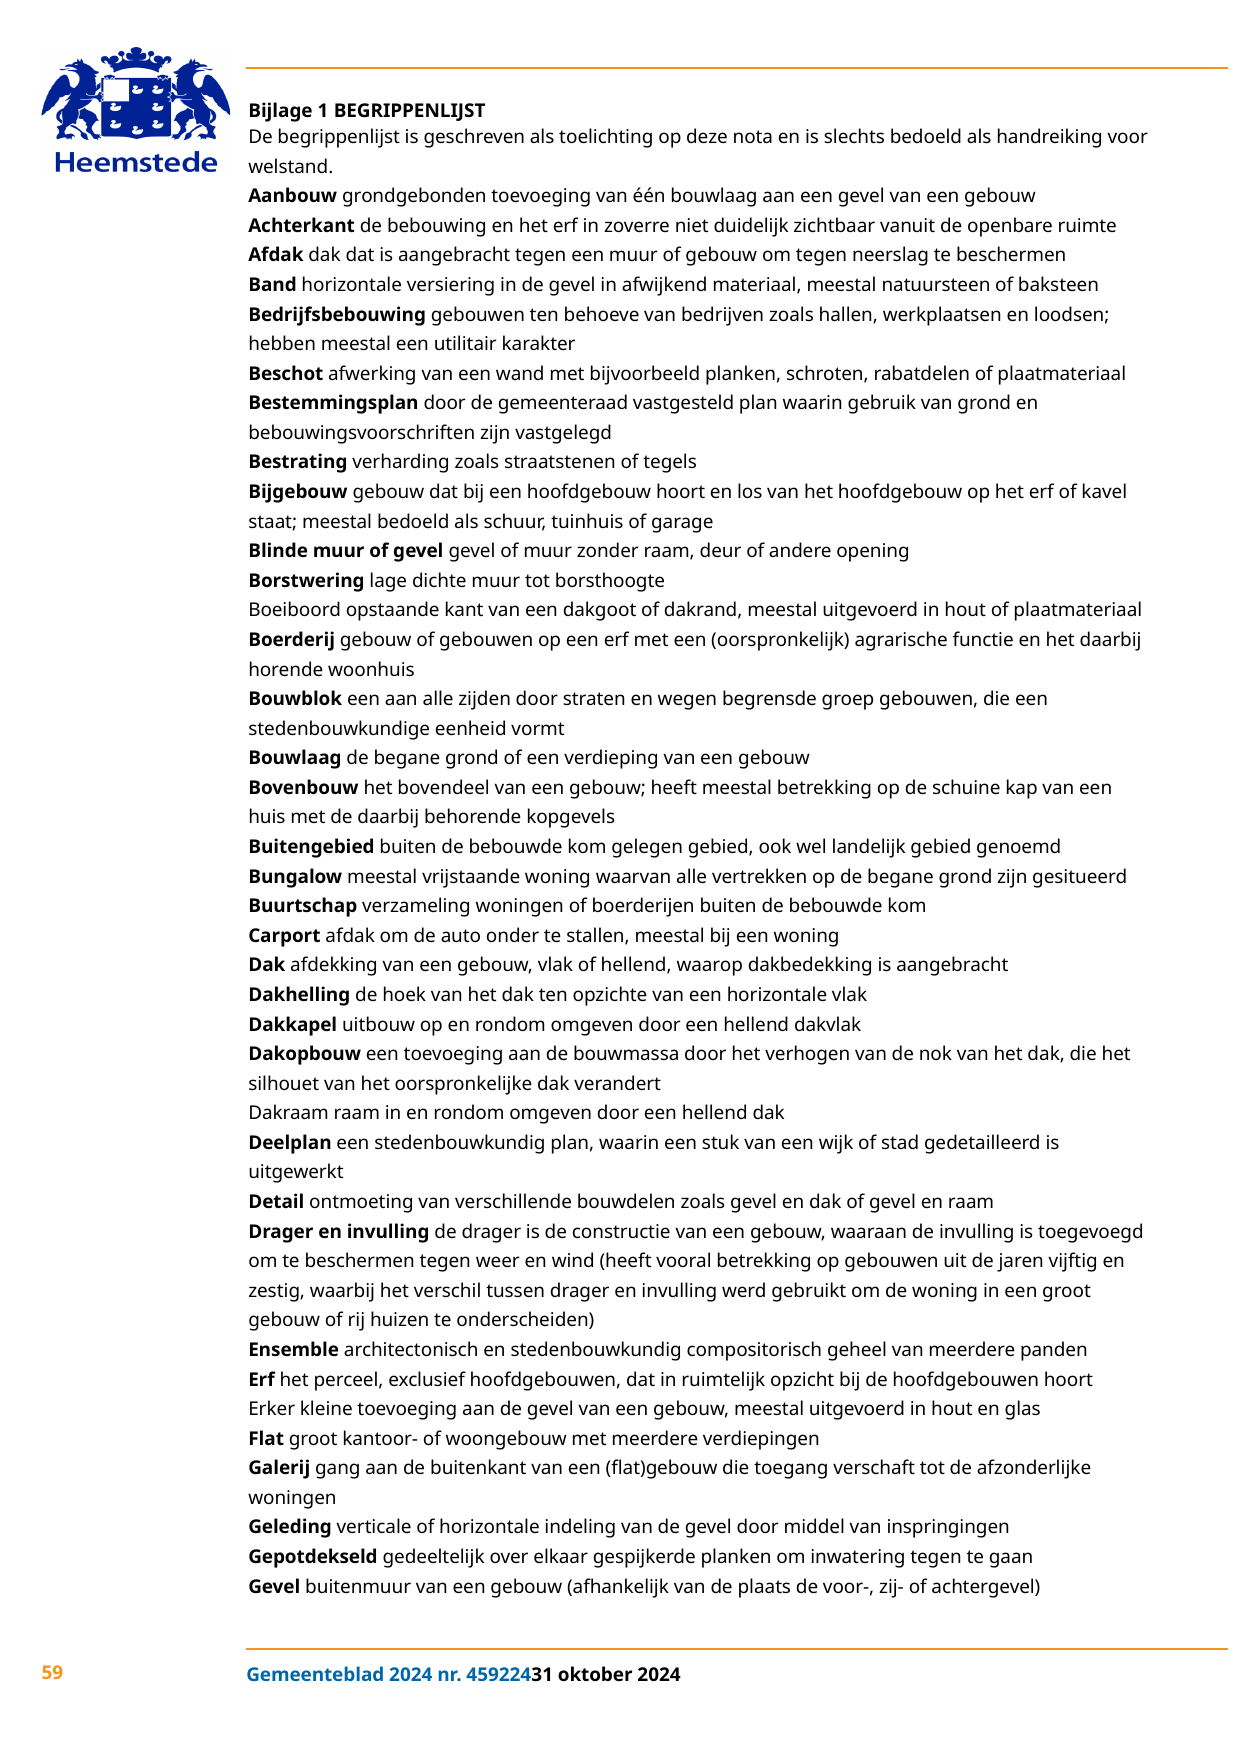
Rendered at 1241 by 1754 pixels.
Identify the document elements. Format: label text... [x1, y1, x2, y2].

text Erker kleine toevoeging aan de gevel van een gebouw, meestal uitgevoerd in hout en glas [248, 1395, 1152, 1421]
text Buitengebied buiten de bebouwde kom gelegen gebied, ook wel landelijk gebied genoemd [248, 833, 1152, 859]
text Dak afdekking van een gebouw, vlak of hellend, waarop dakbedekking is aangebracht [248, 952, 1152, 977]
text Band horizontale versiering in de gevel in afwijkend materiaal, meestal natuursteen of baksteen [248, 271, 1152, 297]
text De begrippenlijst is geschreven als toelichting op deze nota en is slechts bedoeld als handreiking voor welstand. [248, 123, 1152, 179]
text Buurtschap verzameling woningen of boerderijen buiten de bebouwde kom [248, 892, 1152, 918]
text Detail ontmoeting van verschillende bouwdelen zoals gevel en dak of gevel en raam [248, 1188, 1152, 1214]
text Bijgebouw gebouw dat bij een hoofdgebouw hoort en los van het hoofdgebouw op het erf of kavel staat; meestal bedoeld als schuur, tuinhuis of garage [248, 478, 1152, 534]
text Boerderij gebouw of gebouwen op een erf met een (oorspronkelijk) agrarische functie en het daarbij horende woonhuis [248, 626, 1152, 682]
text Flat groot kantoor- of woongebouw met meerdere verdiepingen [248, 1425, 1152, 1451]
text Galerij gang aan de buitenkant van een (flat)gebouw die toegang verschaft tot de afzonderlijke woningen [248, 1454, 1152, 1510]
text Deelplan een stedenbouwkundig plan, waarin een stuk van een wijk of stad gedetailleerd is uitgewerkt [248, 1129, 1152, 1184]
text Bedrijfsbebouwing gebouwen ten behoeve van bedrijven zoals hallen, werkplaatsen en loodsen; hebben meestal een utilitair karakter [248, 301, 1152, 356]
text Dakhelling de hoek van het dak ten opzichte van een horizontale vlak [248, 981, 1152, 1007]
text Dakraam raam in en rondom omgeven door een hellend dak [248, 1099, 1152, 1125]
text Achterkant de bebouwing en het erf in zoverre niet duidelijk zichtbaar vanuit de openbare ruimte [248, 212, 1152, 238]
text Carport afdak om de auto onder te stallen, meestal bij een woning [248, 922, 1152, 948]
text Bouwblok een aan alle zijden door straten en wegen begrensde groep gebouwen, die een stedenbouwkundige eenheid vormt [248, 685, 1152, 741]
text Bestemmingsplan door de gemeenteraad vastgesteld plan waarin gebruik van grond en bebouwingsvoorschriften zijn vastgelegd [248, 389, 1152, 445]
text Bestrating verharding zoals straatstenen of tegels [248, 449, 1152, 474]
text Bijlage 1 BEGRIPPENLIJST [248, 95, 1152, 123]
text Geleding verticale of horizontale indeling van de gevel door middel van inspringingen [248, 1514, 1152, 1539]
text Dakkapel uitbouw op en rondom omgeven door een hellend dakvlak [248, 1011, 1152, 1037]
text Gevel buitenmuur van een gebouw (afhankelijk van de plaats de voor-, zij- of achtergevel) [248, 1573, 1152, 1599]
text Borstwering lage dichte muur tot borsthoogte [248, 567, 1152, 593]
text Dakopbouw een toevoeging aan de bouwmassa door het verhogen van de nok van het dak, die het silhouet van het oorspronkelijke dak verandert [248, 1040, 1152, 1096]
text Ensemble architectonisch en stedenbouwkundig compositorisch geheel van meerdere panden [248, 1336, 1152, 1362]
text Bouwlaag de begane grond of een verdieping van een gebouw [248, 744, 1152, 770]
text Blinde muur of gevel gevel of muur zonder raam, deur of andere opening [248, 537, 1152, 563]
text Aanbouw grondgebonden toevoeging van één bouwlaag aan een gevel van een gebouw [248, 182, 1152, 208]
picture [41, 47, 231, 172]
text Gepotdekseld gedeeltelijk over elkaar gespijkerde planken om inwatering tegen te gaan [248, 1543, 1152, 1569]
text Erf het perceel, exclusief hoofdgebouwen, dat in ruimtelijk opzicht bij de hoofdgebouwen hoort [248, 1366, 1152, 1392]
text Bovenbouw het bovendeel van een gebouw; heeft meestal betrekking op de schuine kap van een huis met de daarbij behorende kopgevels [248, 774, 1152, 829]
text Afdak dak dat is aangebracht tegen een muur of gebouw om tegen neerslag te beschermen [248, 242, 1152, 267]
text Beschot afwerking van een wand met bijvoorbeeld planken, schroten, rabatdelen of plaatmateriaal [248, 360, 1152, 386]
text Boeiboord opstaande kant van een dakgoot of dakrand, meestal uitgevoerd in hout of plaatmateriaal [248, 597, 1152, 622]
text Bungalow meestal vrijstaande woning waarvan alle vertrekken op de begane grond zijn gesitueerd [248, 863, 1152, 889]
text Drager en invulling de drager is de constructie van een gebouw, waaraan de invulling is toegevoegd om te beschermen tegen weer en wind (heeft vooral betrekking op gebouwen uit de jaren vijftig en zestig, waarbij het verschil tussen drager en invulling werd gebruikt om de woning in een groot gebouw of rij huizen te onderscheiden) [248, 1218, 1152, 1332]
